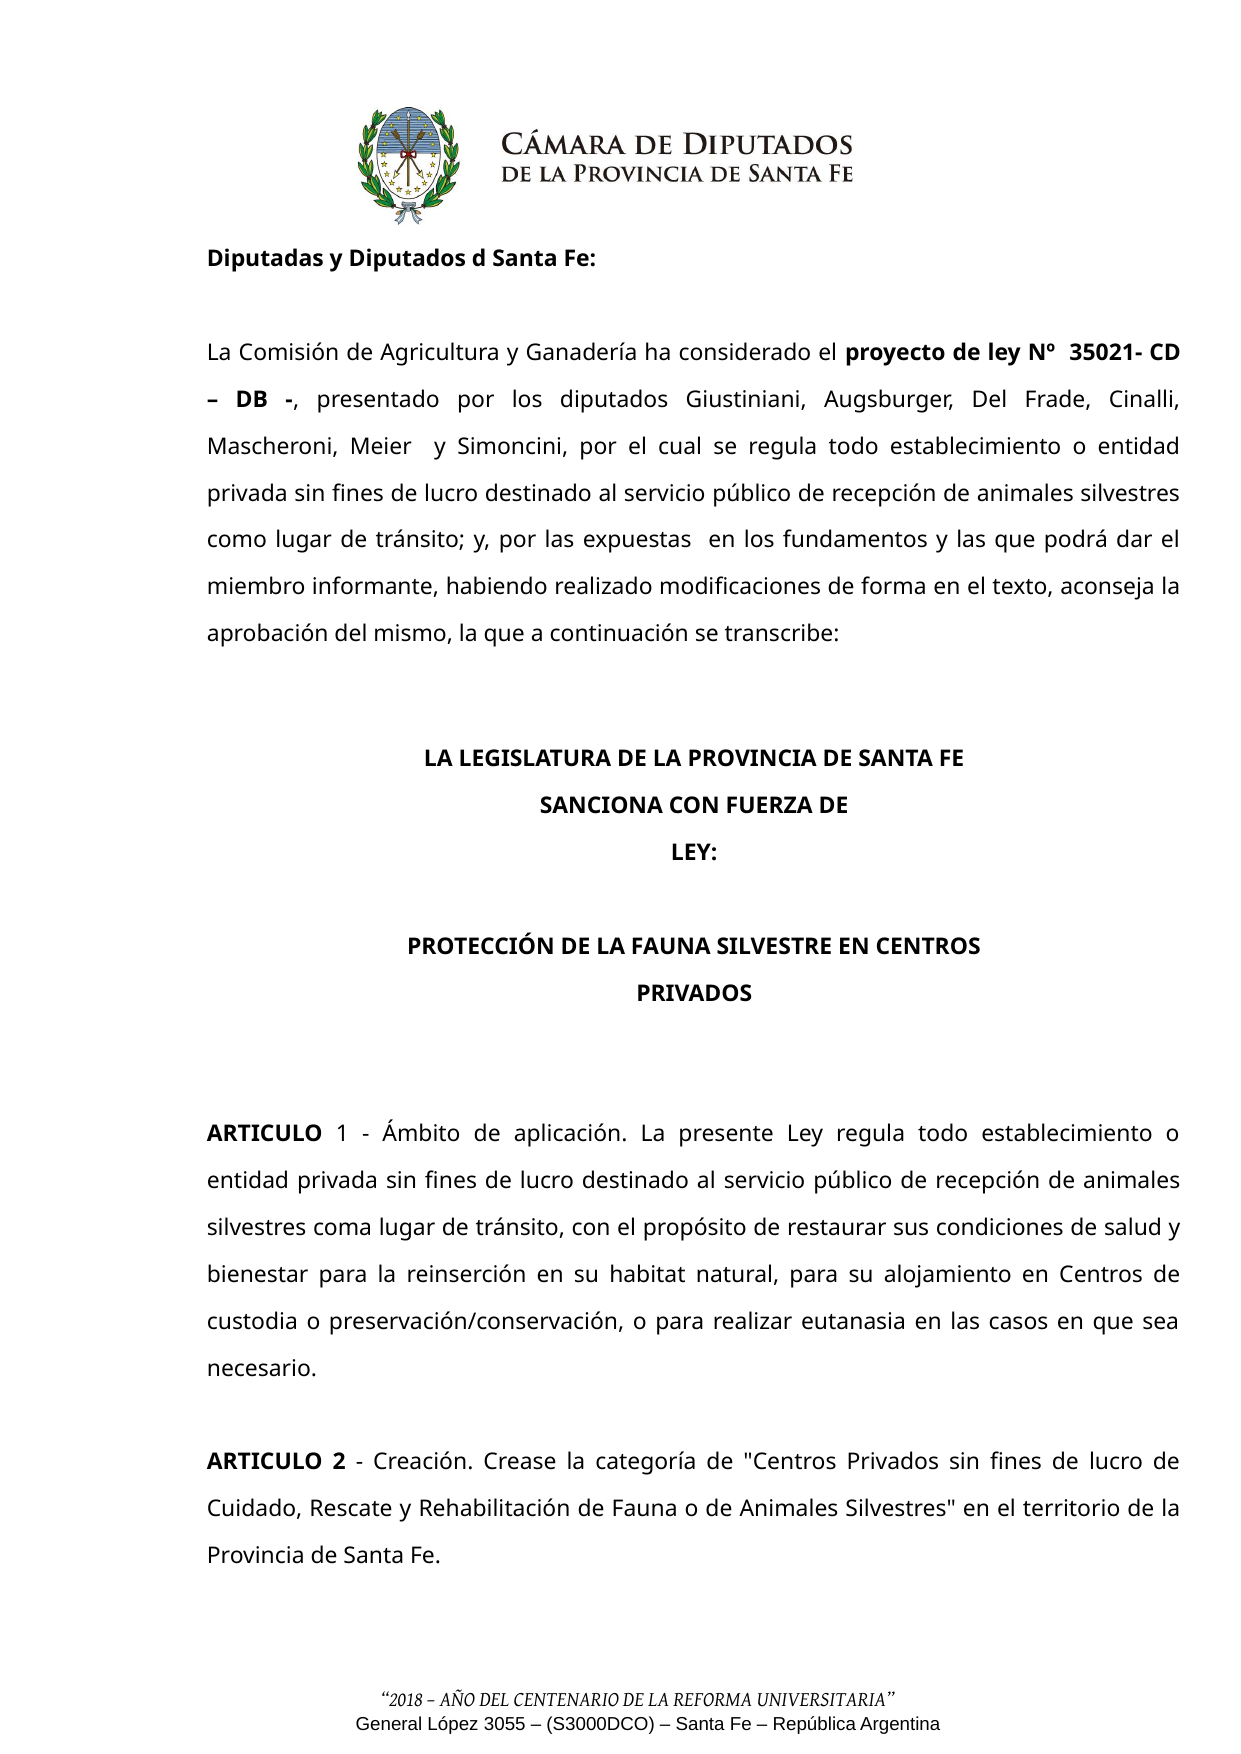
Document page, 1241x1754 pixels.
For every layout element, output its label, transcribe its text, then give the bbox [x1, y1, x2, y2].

text ARTICULO 1 - Ámbito de aplicación. La presente Ley regula todo establecimiento o entidad privada sin fines de lucro destinado al servicio público de recepción de animales silvestres coma lugar de tránsito, con el propósito de restaurar sus condiciones de salud y bienestar para la reinserción en su habitat natural, para su alojamiento en Centros de custodia o preservación/conservación, o para realizar eutanasia en las casos en que sea necesario. [207, 1117, 1181, 1383]
text LA LEGISLATURA DE LA PROVINCIA DE SANTA FE [207, 742, 1181, 773]
text La Comisión de Agricultura y Ganadería ha considerado el proyecto de ley Nº 35021- CD – DB -, presentado por los diputados Giustiniani, Augsburger, Del Frade, Cinalli, Mascheroni, Meier y Simoncini, por el cual se regula todo establecimiento o entidad privada sin fines de lucro destinado al servicio público de recepción de animales silvestres como lugar de tránsito; y, por las expuestas en los fundamentos y las que podrá dar el miembro informante, habiendo realizado modificaciones de forma en el texto, aconseja la aprobación del mismo, la que a continuación se transcribe: [207, 336, 1181, 648]
text PRIVADOS [207, 977, 1181, 1008]
picture [357, 107, 853, 229]
text Diputadas y Diputados d Santa Fe: [207, 242, 1181, 273]
text ARTICULO 2 - Creación. Crease la categoría de "Centros Privados sin fines de lucro de Cuidado, Rescate y Rehabilitación de Fauna o de Animales Silvestres" en el territorio de la Provincia de Santa Fe. [207, 1445, 1181, 1570]
text PROTECCIÓN DE LA FAUNA SILVESTRE EN CENTROS [207, 930, 1181, 961]
text SANCIONA CON FUERZA DE [207, 789, 1181, 820]
text LEY: [207, 836, 1181, 867]
